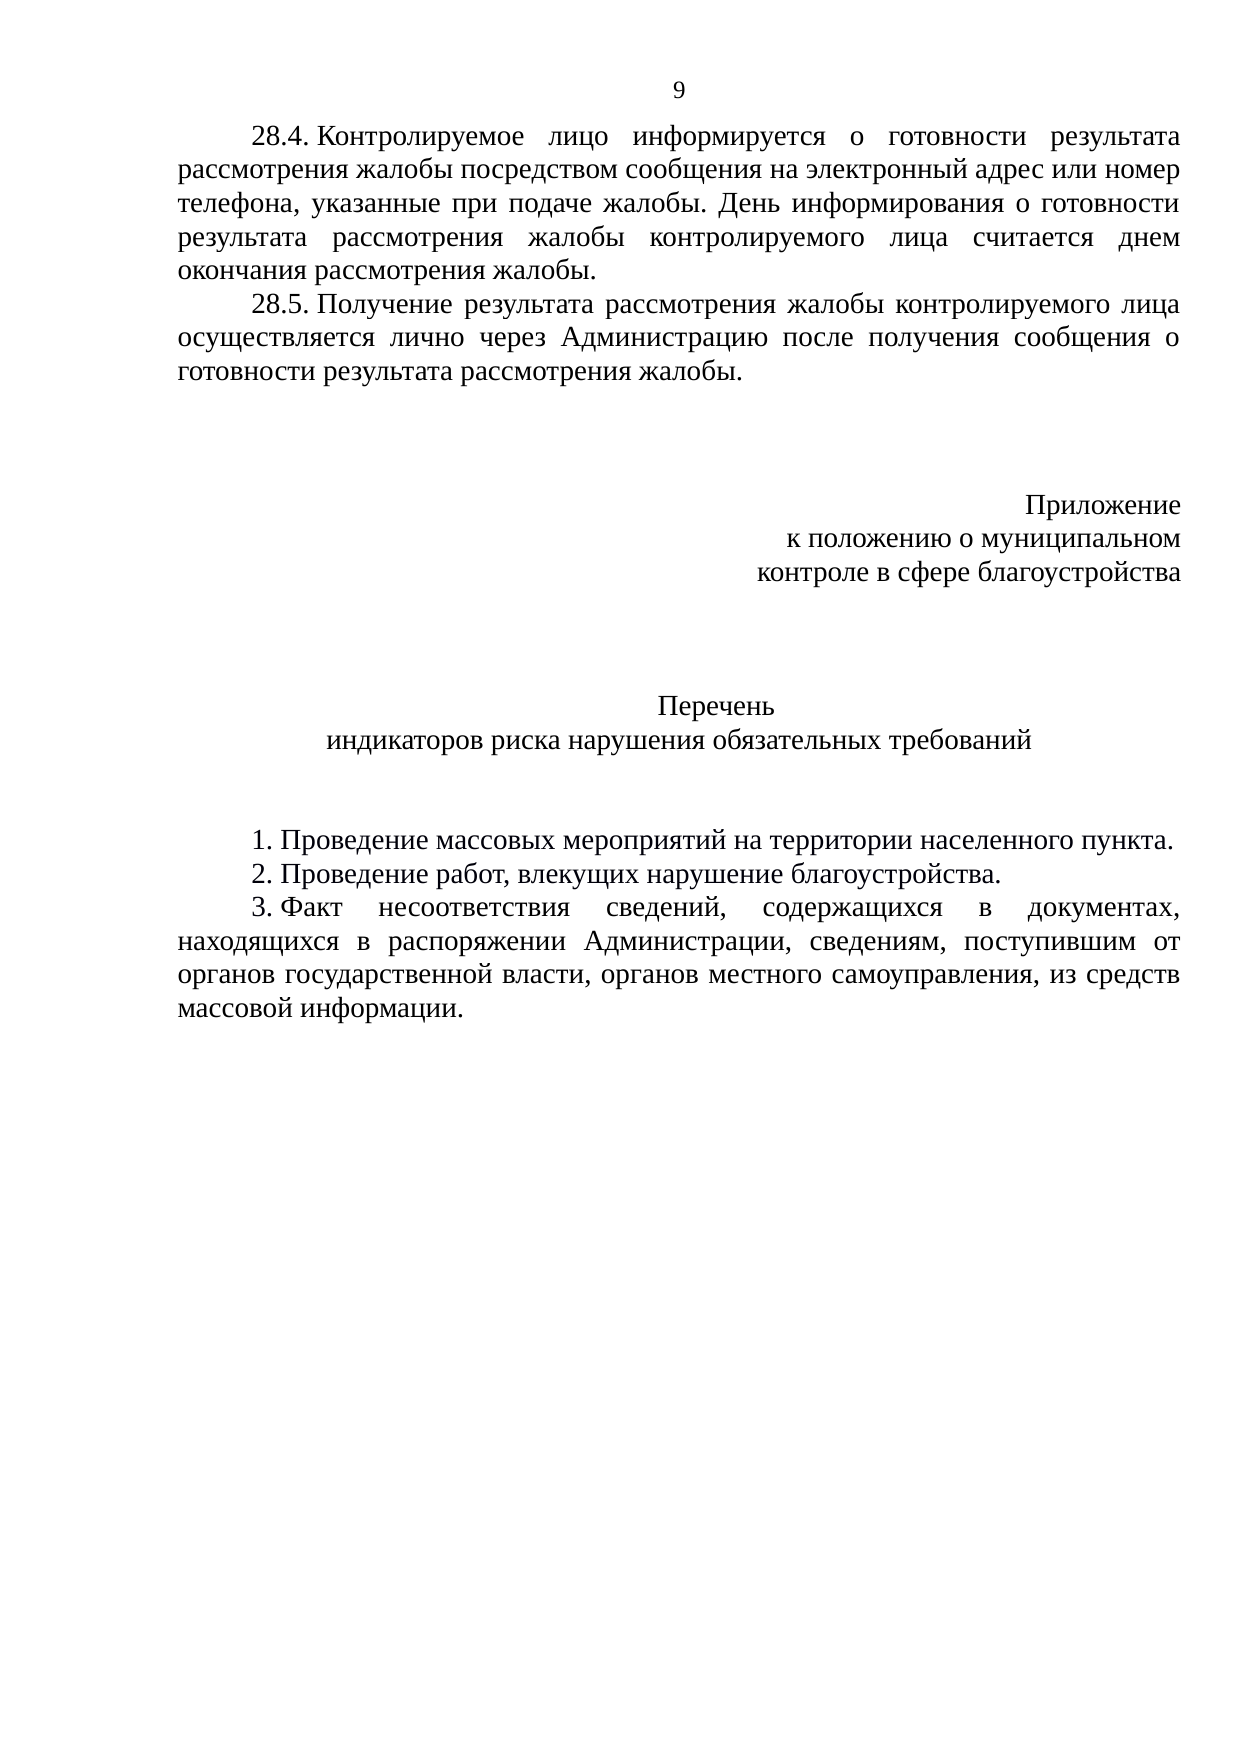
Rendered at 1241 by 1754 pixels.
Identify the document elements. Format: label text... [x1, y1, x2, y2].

text Перечень индикаторов риска нарушения обязательных требований [177, 688, 1181, 755]
text 28.4. Контролируемое лицо информируется о готовности результата рассмотрения жалобы посредством сообщения на электронный адрес или номер телефона, указанные при подаче жалобы. День информирования о готовности результата рассмотрения жалобы контролируемого лица считается днем окончания рассмотрения жалобы. [177, 118, 1181, 286]
text 1. Проведение массовых мероприятий на территории населенного пункта. [177, 822, 1181, 856]
text к положению о муниципальном [251, 521, 1181, 554]
text Приложение [251, 487, 1181, 521]
text контроле в сфере благоустройства [251, 554, 1181, 588]
text 2. Проведение работ, влекущих нарушение благоустройства. [177, 856, 1181, 889]
text 3. Факт несоответствия сведений, содержащихся в документах, находящихся в распоряжении Администрации, сведениям, поступившим от органов государственной власти, органов местного самоуправления, из средств массовой информации. [177, 889, 1181, 1024]
text 28.5. Получение результата рассмотрения жалобы контролируемого лица осуществляется лично через Администрацию после получения сообщения о готовности результата рассмотрения жалобы. [177, 286, 1181, 386]
